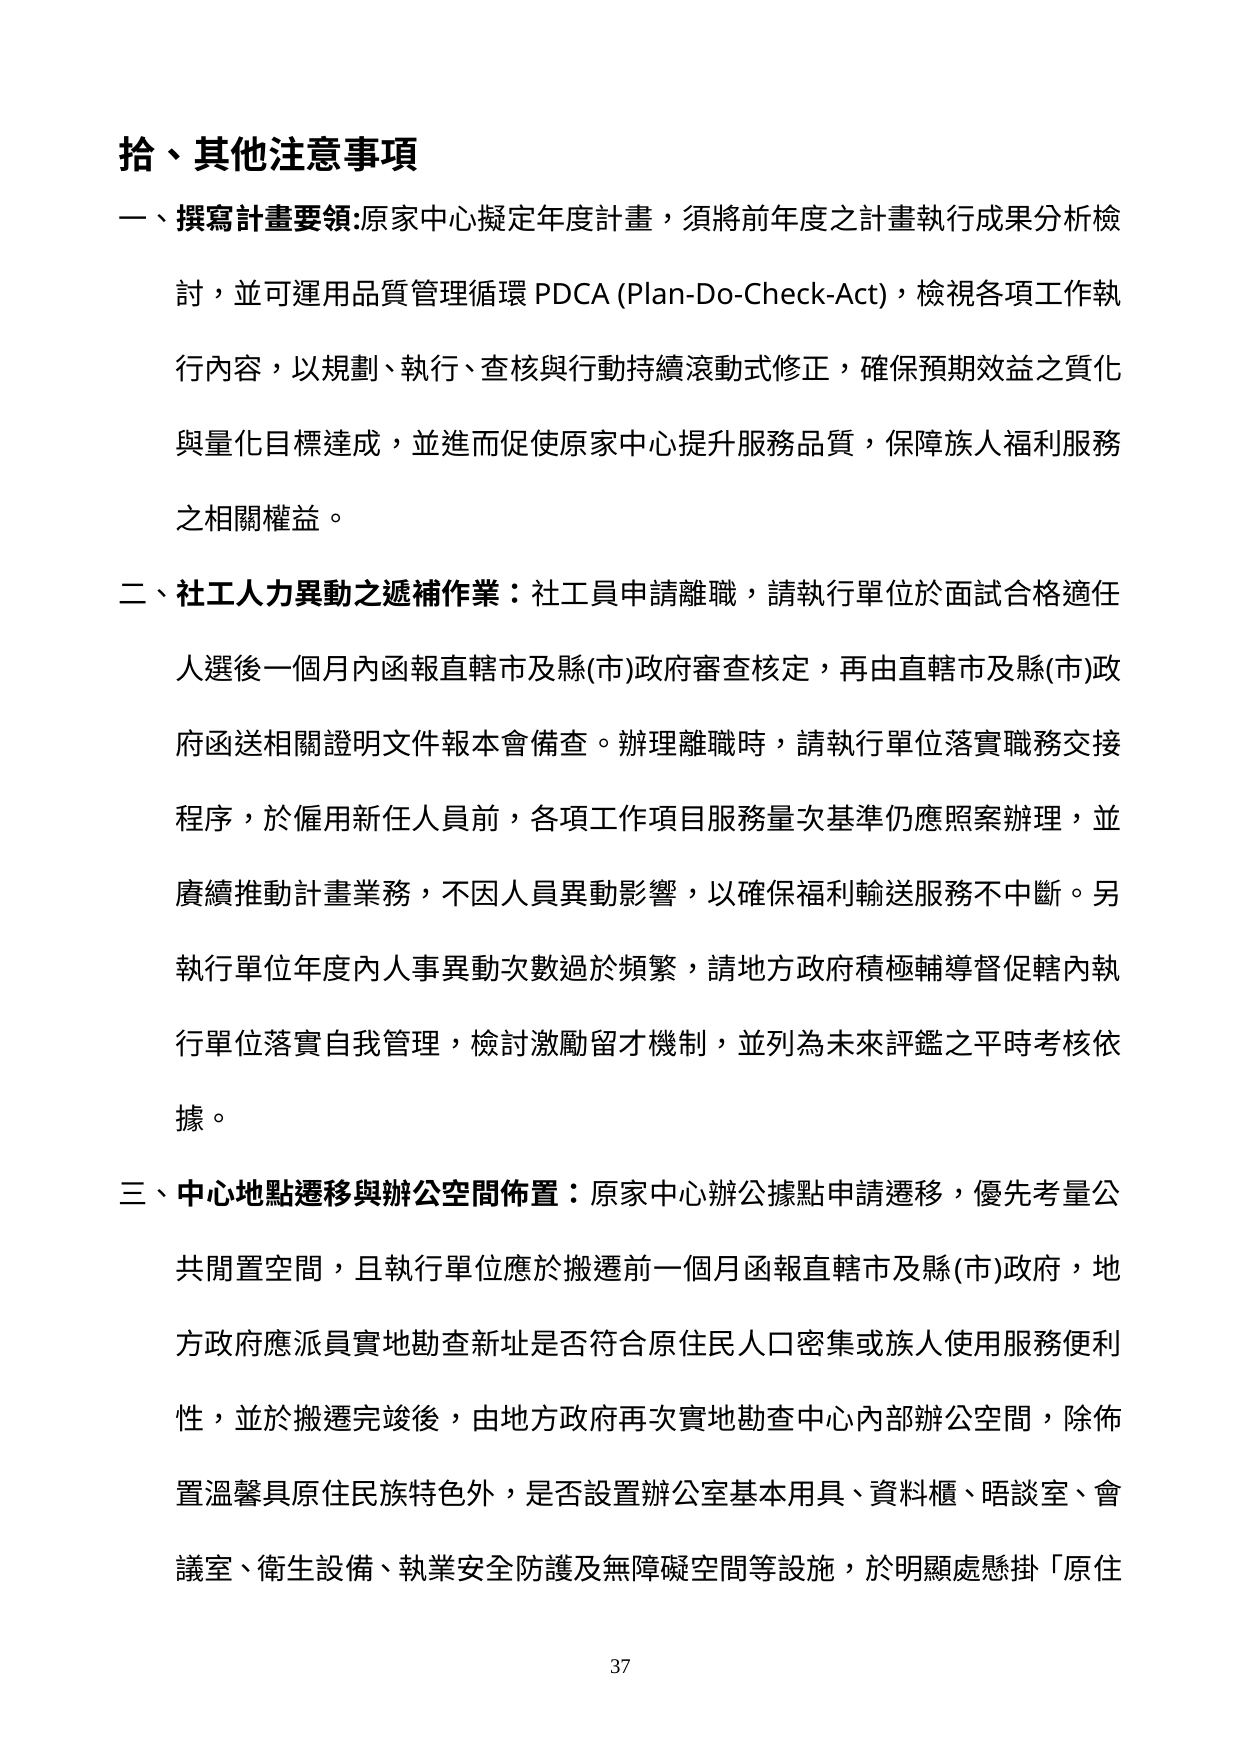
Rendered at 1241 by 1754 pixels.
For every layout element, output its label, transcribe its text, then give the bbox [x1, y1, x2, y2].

list 撰寫計畫要領:原家中心擬定年度計畫，須將前年度之計畫執行成果分析檢討，並可運用品質管理循環PDCA (Plan-Do-Check-Act)，檢視各項工作執行內容，以規劃、執行、查核與行動持續滾動式修正，確保預期效益之質化與量化目標達成，並進而促使原家中心提升服務品質，保障族人福利服務之相關權益。 [118, 179, 1122, 554]
list 中心地點遷移與辦公空間佈置：原家中心辦公據點申請遷移，優先考量公共閒置空間，且執行單位應於搬遷前一個月函報直轄市及縣(市)政府，地方政府應派員實地勘查新址是否符合原住民人口密集或族人使用服務便利性，並於搬遷完竣後，由地方政府再次實地勘查中心內部辦公空間，除佈置溫馨具原住民族特色外，是否設置辦公室基本用具、資料櫃、晤談室、會議室、衛生設備、執業安全防護及無障礙空間等設施，於明顯處懸掛「原住 [118, 1154, 1122, 1604]
list 社工人力異動之遞補作業：社工員申請離職，請執行單位於面試合格適任人選後一個月內函報直轄市及縣(市)政府審查核定，再由直轄市及縣(市)政府函送相關證明文件報本會備查。辦理離職時，請執行單位落實職務交接程序，於僱用新任人員前，各項工作項目服務量次基準仍應照案辦理，並賡續推動計畫業務，不因人員異動影響，以確保福利輸送服務不中斷。另執行單位年度內人事異動次數過於頻繁，請地方政府積極輔導督促轄內執行單位落實自我管理，檢討激勵留才機制，並列為未來評鑑之平時考核依據。 [118, 554, 1122, 1154]
text 拾、其他注意事項 [118, 127, 1122, 179]
